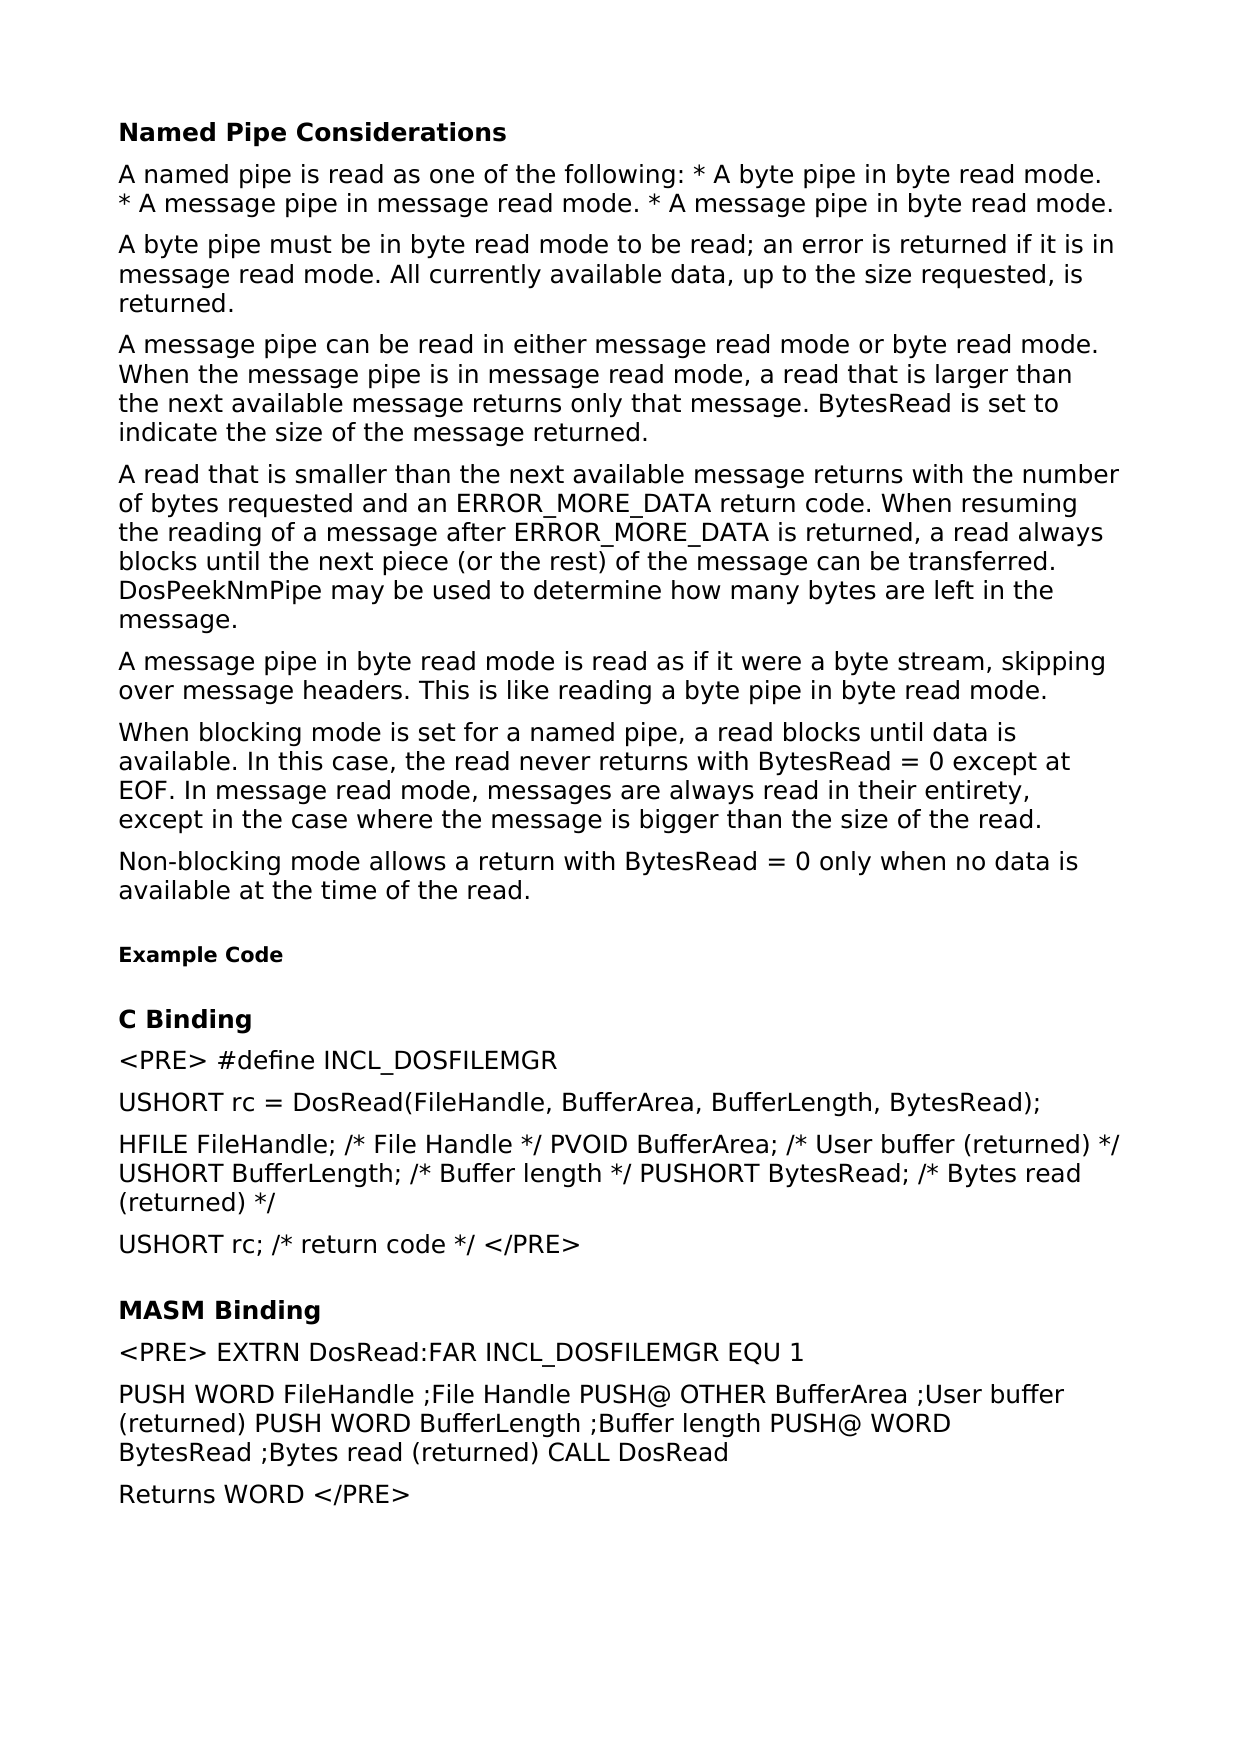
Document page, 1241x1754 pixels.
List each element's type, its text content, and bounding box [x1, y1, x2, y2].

text USHORT rc = DosRead(FileHandle, BufferArea, BufferLength, BytesRead); [118, 1088, 1122, 1117]
subtitle MASM Binding [118, 1297, 1122, 1326]
text <PRE> #define INCL_DOSFILEMGR [118, 1047, 1122, 1076]
text USHORT rc; /* return code */ </PRE> [118, 1230, 1122, 1259]
text HFILE FileHandle; /* File Handle */ PVOID BufferArea; /* User buffer (returned) */ USHORT BufferLength; /* Buffer length */ PUSHORT BytesRead; /* Bytes read (returned) */ [118, 1130, 1122, 1217]
text A read that is smaller than the next available message returns with the number of bytes requested and an ERROR_MORE_DATA return code. When resuming the reading of a message after ERROR_MORE_DATA is returned, a read always blocks until the next piece (or the rest) of the message can be transferred. DosPeekNmPipe may be used to determine how many bytes are left in the message. [118, 460, 1122, 635]
text Returns WORD </PRE> [118, 1480, 1122, 1509]
text PUSH WORD FileHandle ;File Handle PUSH@ OTHER BufferArea ;User buffer (returned) PUSH WORD BufferLength ;Buffer length PUSH@ WORD BytesRead ;Bytes read (returned) CALL DosRead [118, 1380, 1122, 1467]
text Non-blocking mode allows a return with BytesRead = 0 only when no data is available at the time of the read. [118, 847, 1122, 906]
text When blocking mode is set for a named pipe, a read blocks until data is available. In this case, the read never returns with BytesRead = 0 except at EOF. In message read mode, messages are always read in their entirety, except in the case where the message is bigger than the size of the read. [118, 718, 1122, 835]
subtitle Named Pipe Considerations [118, 118, 1122, 147]
subtitle C Binding [118, 1005, 1122, 1034]
text <PRE> EXTRN DosRead:FAR INCL_DOSFILEMGR EQU 1 [118, 1338, 1122, 1367]
text A named pipe is read as one of the following: * A byte pipe in byte read mode. * A message pipe in message read mode. * A message pipe in byte read mode. [118, 160, 1122, 218]
text A message pipe can be read in either message read mode or byte read mode. When the message pipe is in message read mode, a read that is larger than the next available message returns only that message. BytesRead is set to indicate the size of the message returned. [118, 331, 1122, 447]
text A byte pipe must be in byte read mode to be read; an error is returned if it is in message read mode. All currently available data, up to the size requested, is returned. [118, 231, 1122, 318]
text A message pipe in byte read mode is read as if it were a byte stream, skipping over message headers. This is like reading a byte pipe in byte read mode. [118, 647, 1122, 706]
subtitle Example Code [118, 943, 1122, 967]
